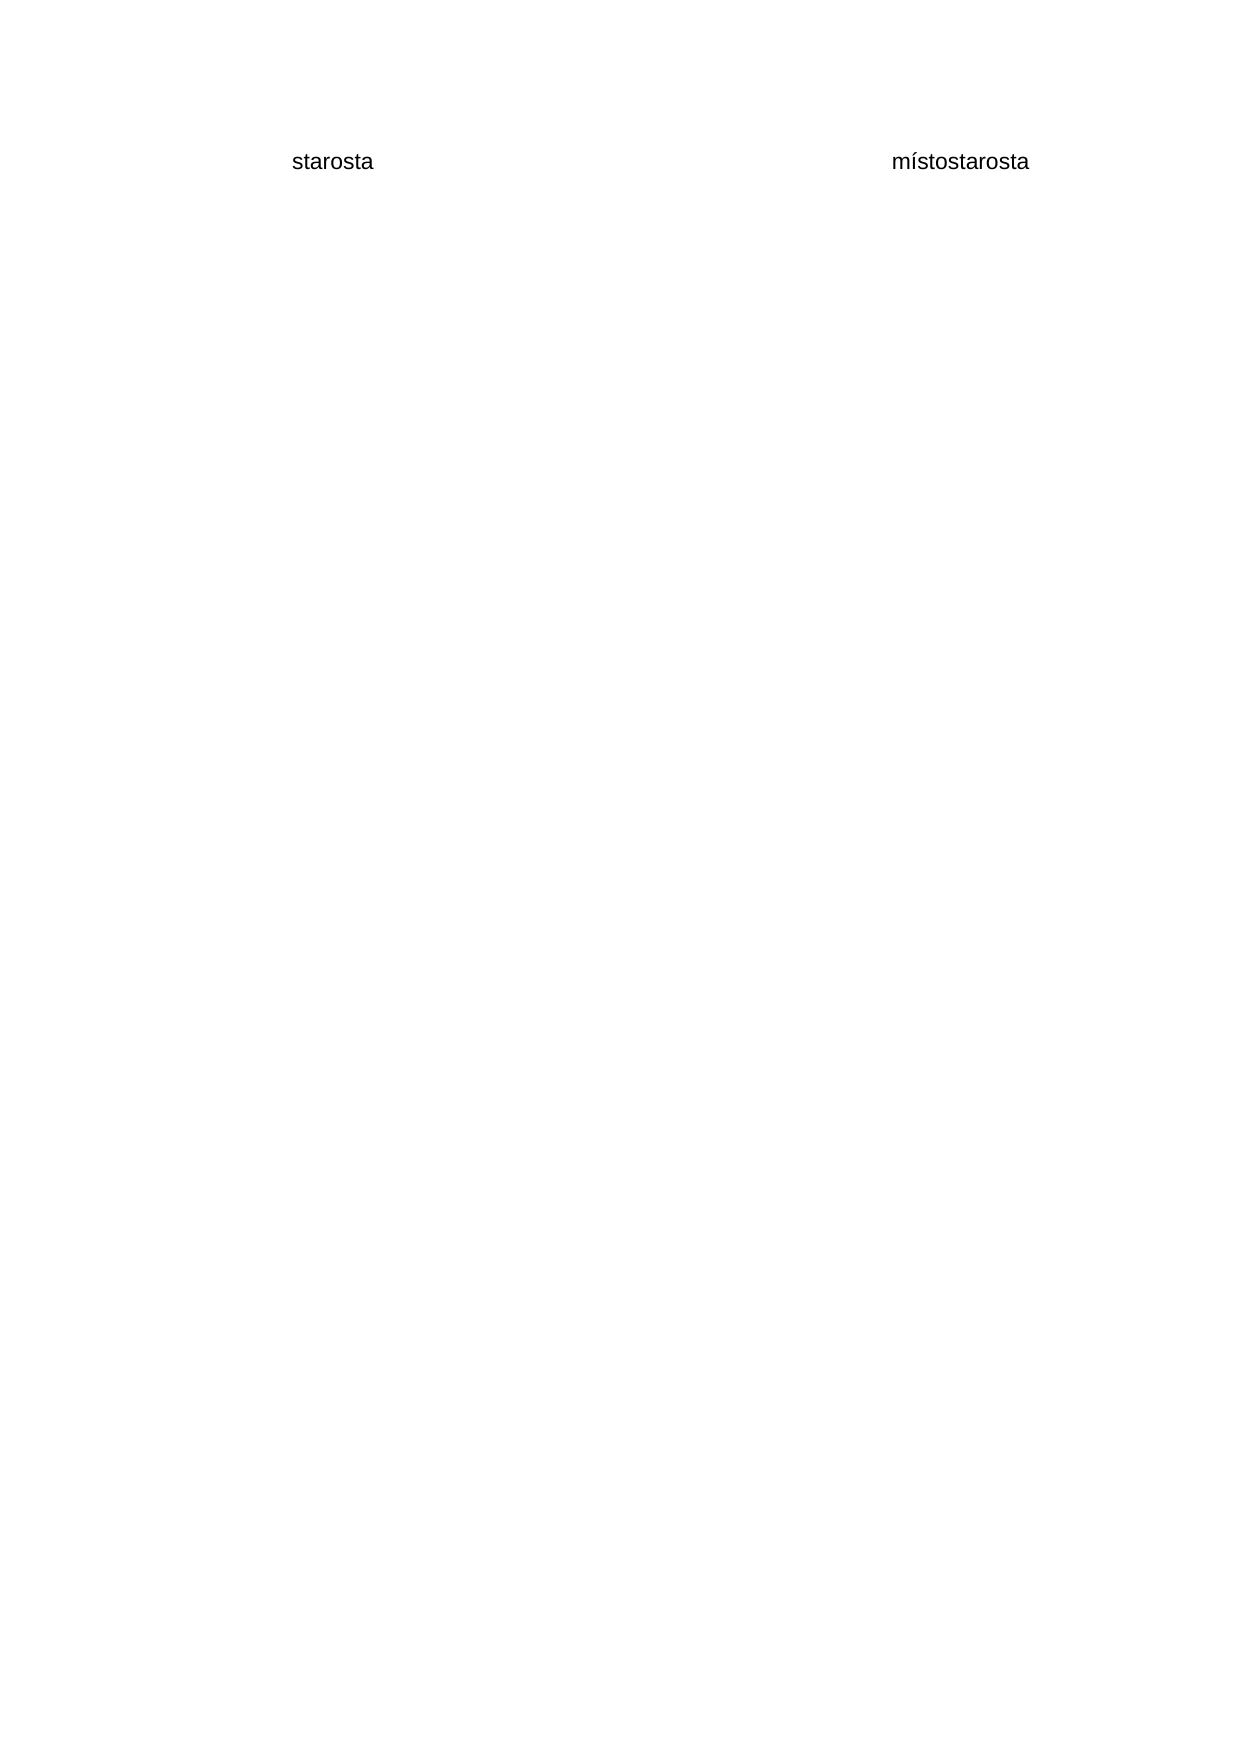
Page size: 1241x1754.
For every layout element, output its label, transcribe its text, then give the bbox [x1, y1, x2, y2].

text starosta místostarosta [148, 148, 1092, 174]
